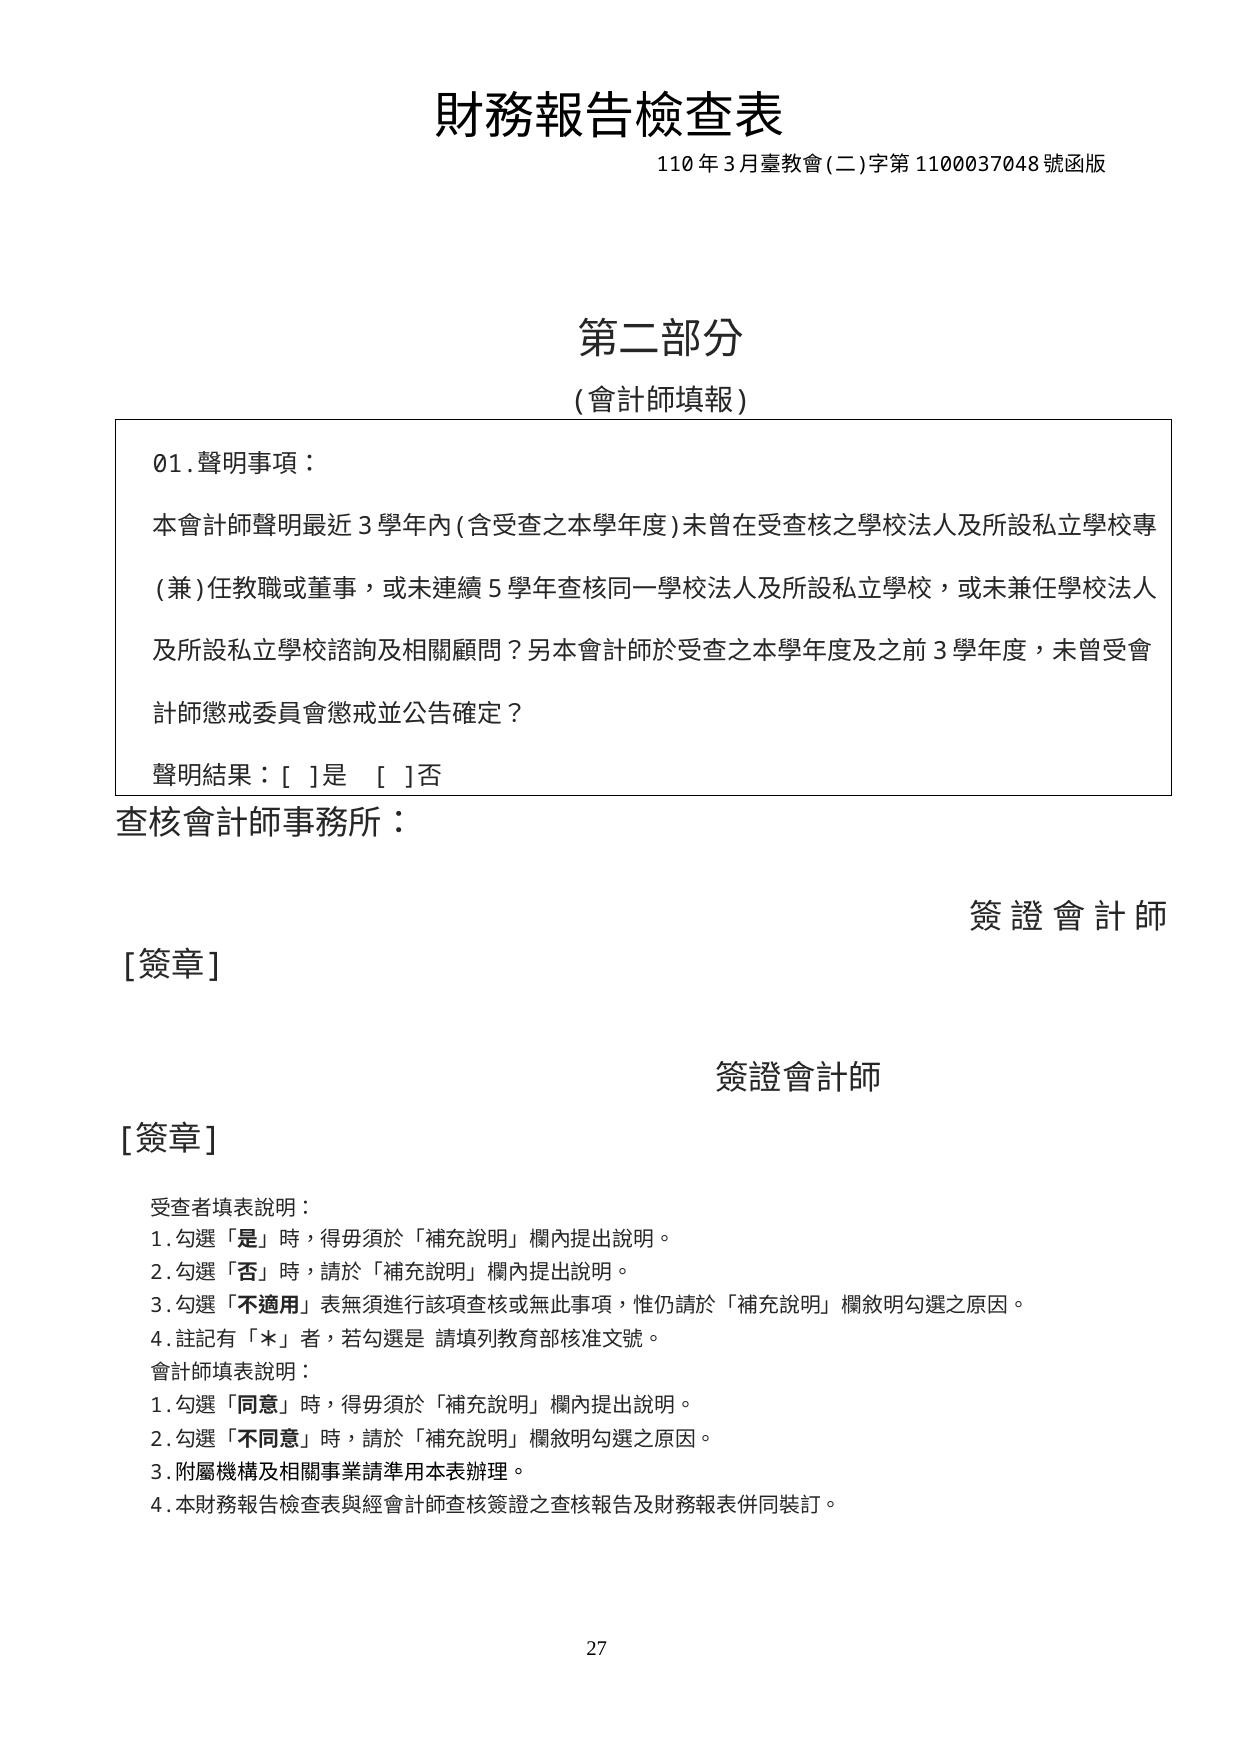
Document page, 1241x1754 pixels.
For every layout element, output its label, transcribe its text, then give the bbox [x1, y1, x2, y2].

table_header 第二部分 (會計師填報) [115, 294, 1171, 419]
table_cell 查核會計師事務所： 簽證會計師 [簽章] 簽證會計師 [簽章] [115, 796, 1171, 1157]
text 3.附屬機構及相關事業請準用本表辦理。 [150, 1453, 1106, 1486]
text 受查者填表說明： [112, 1198, 1106, 1219]
text 2.勾選「不同意」時，請於「補充說明」欄敘明勾選之原因。 [150, 1419, 1106, 1453]
text 1.勾選「同意」時，得毋須於「補充說明」欄內提出說明。 [150, 1386, 1106, 1419]
text 4.本財務報告檢查表與經會計師查核簽證之查核報告及財務報表併同裝訂。 [150, 1486, 1106, 1519]
text 2.勾選「否」時，請於「補充說明」欄內提出說明。 [112, 1253, 1106, 1286]
text 會計師填表說明： [150, 1353, 1106, 1386]
table_cell 01.聲明事項： 本會計師聲明最近3學年內(含受查之本學年度)未曾在受查核之學校法人及所設私立學校專(兼)任教職或董事，或未連續5學年查核同一學校法人及所設私立學校，或未兼任學校法人及所設私立學校諮詢及相關顧問？另本會計師於受查之本學年度及之前3學年度，未曾受會計師懲戒委員會懲戒並公告確定？ 聲明結果：[ ]是 [ ]否 [116, 420, 1171, 795]
text 3.勾選「不適用」表無須進行該項查核或無此事項，惟仍請於「補充說明」欄敘明勾選之原因。 [112, 1286, 1106, 1319]
text 4.註記有「＊」者，若勾選是 請填列教育部核准文號。 [112, 1319, 1106, 1353]
text 1.勾選「是」時，得毋須於「補充說明」欄內提出說明。 [150, 1219, 1106, 1253]
